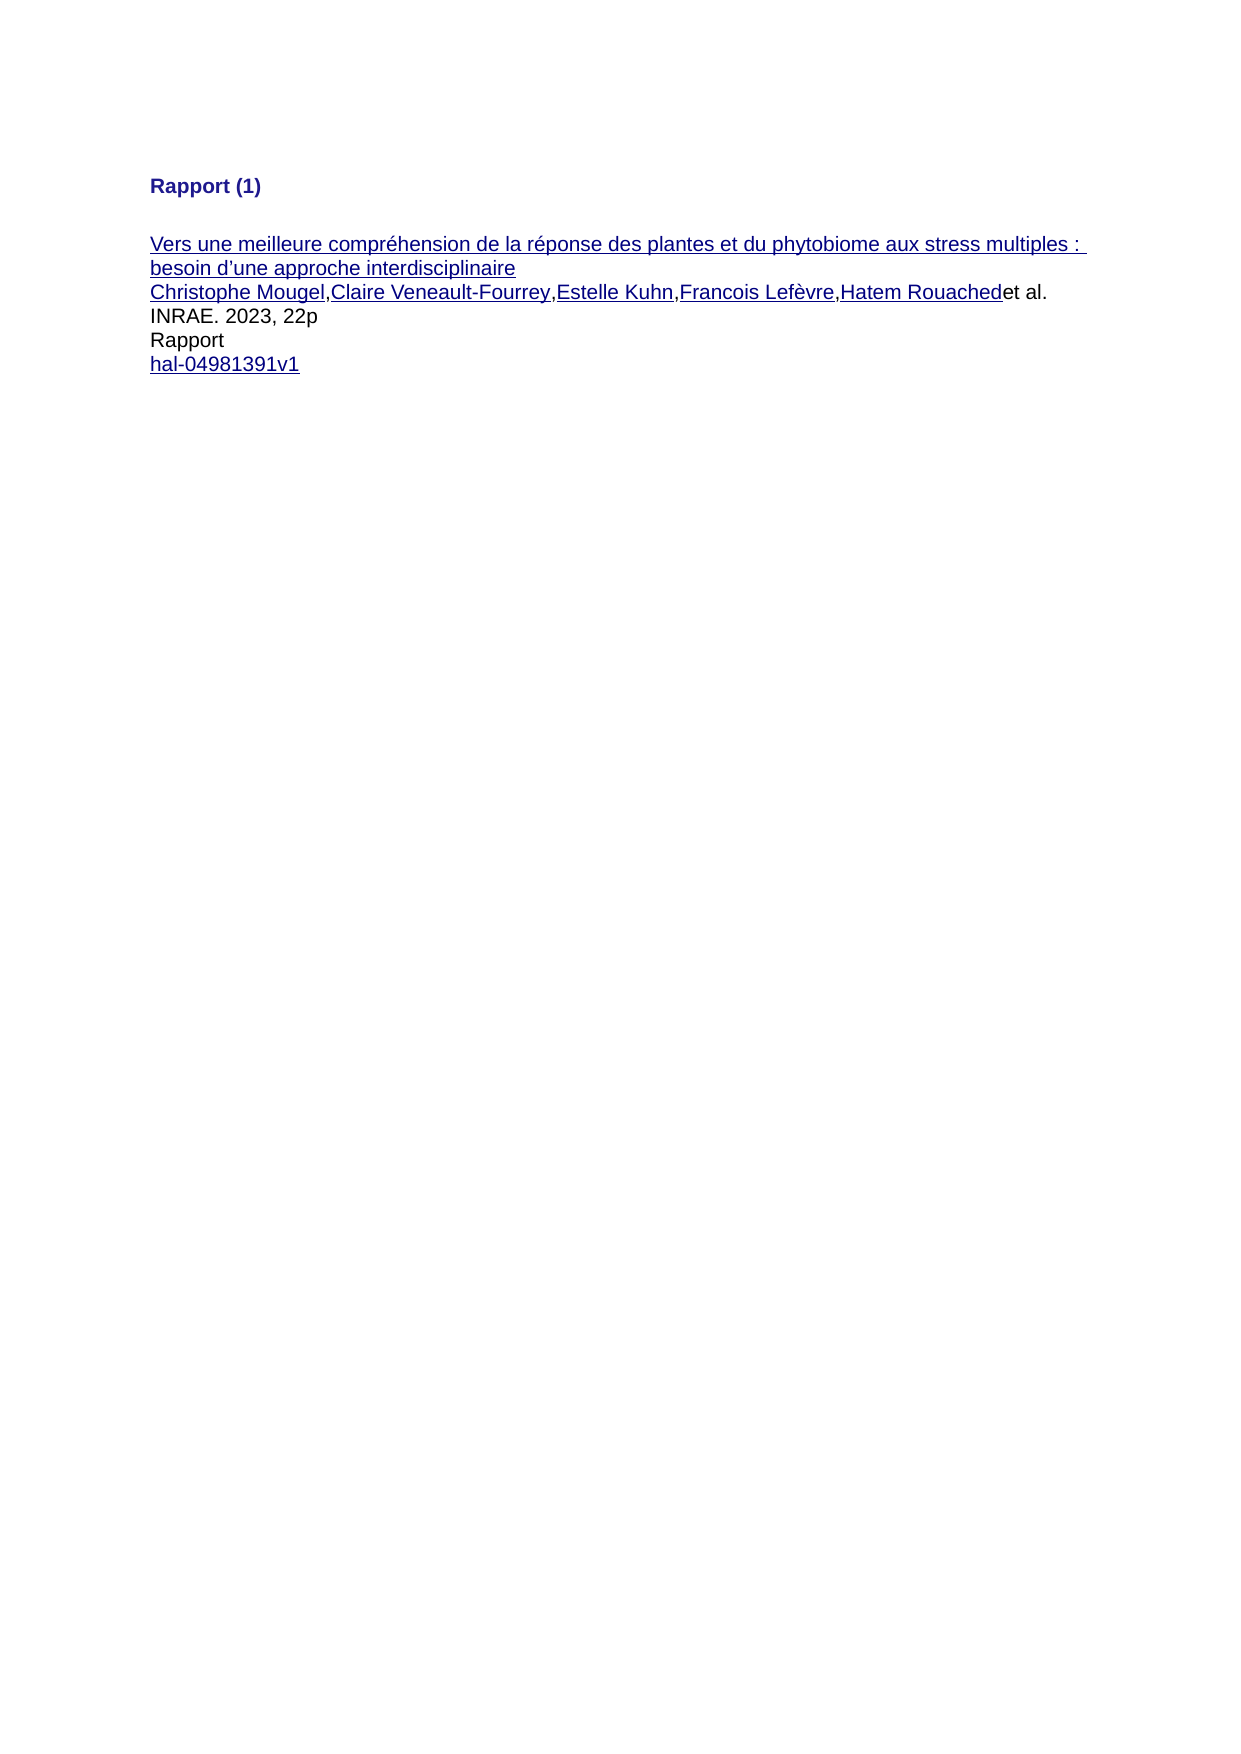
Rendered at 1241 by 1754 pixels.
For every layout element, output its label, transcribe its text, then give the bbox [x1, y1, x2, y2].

table_header Vers une meilleure compréhension de la réponse des plantes et du phytobiome aux stress multiples : besoin d’une approche interdisciplinaire Christophe Mougel,Claire Veneault-Fourrey,Estelle Kuhn,Francois Lefèvre,Hatem Rouachedet al. INRAE. 2023, 22p Rapport hal-04981391v1 [150, 232, 1090, 376]
subtitle Rapport (1) [150, 174, 1090, 198]
